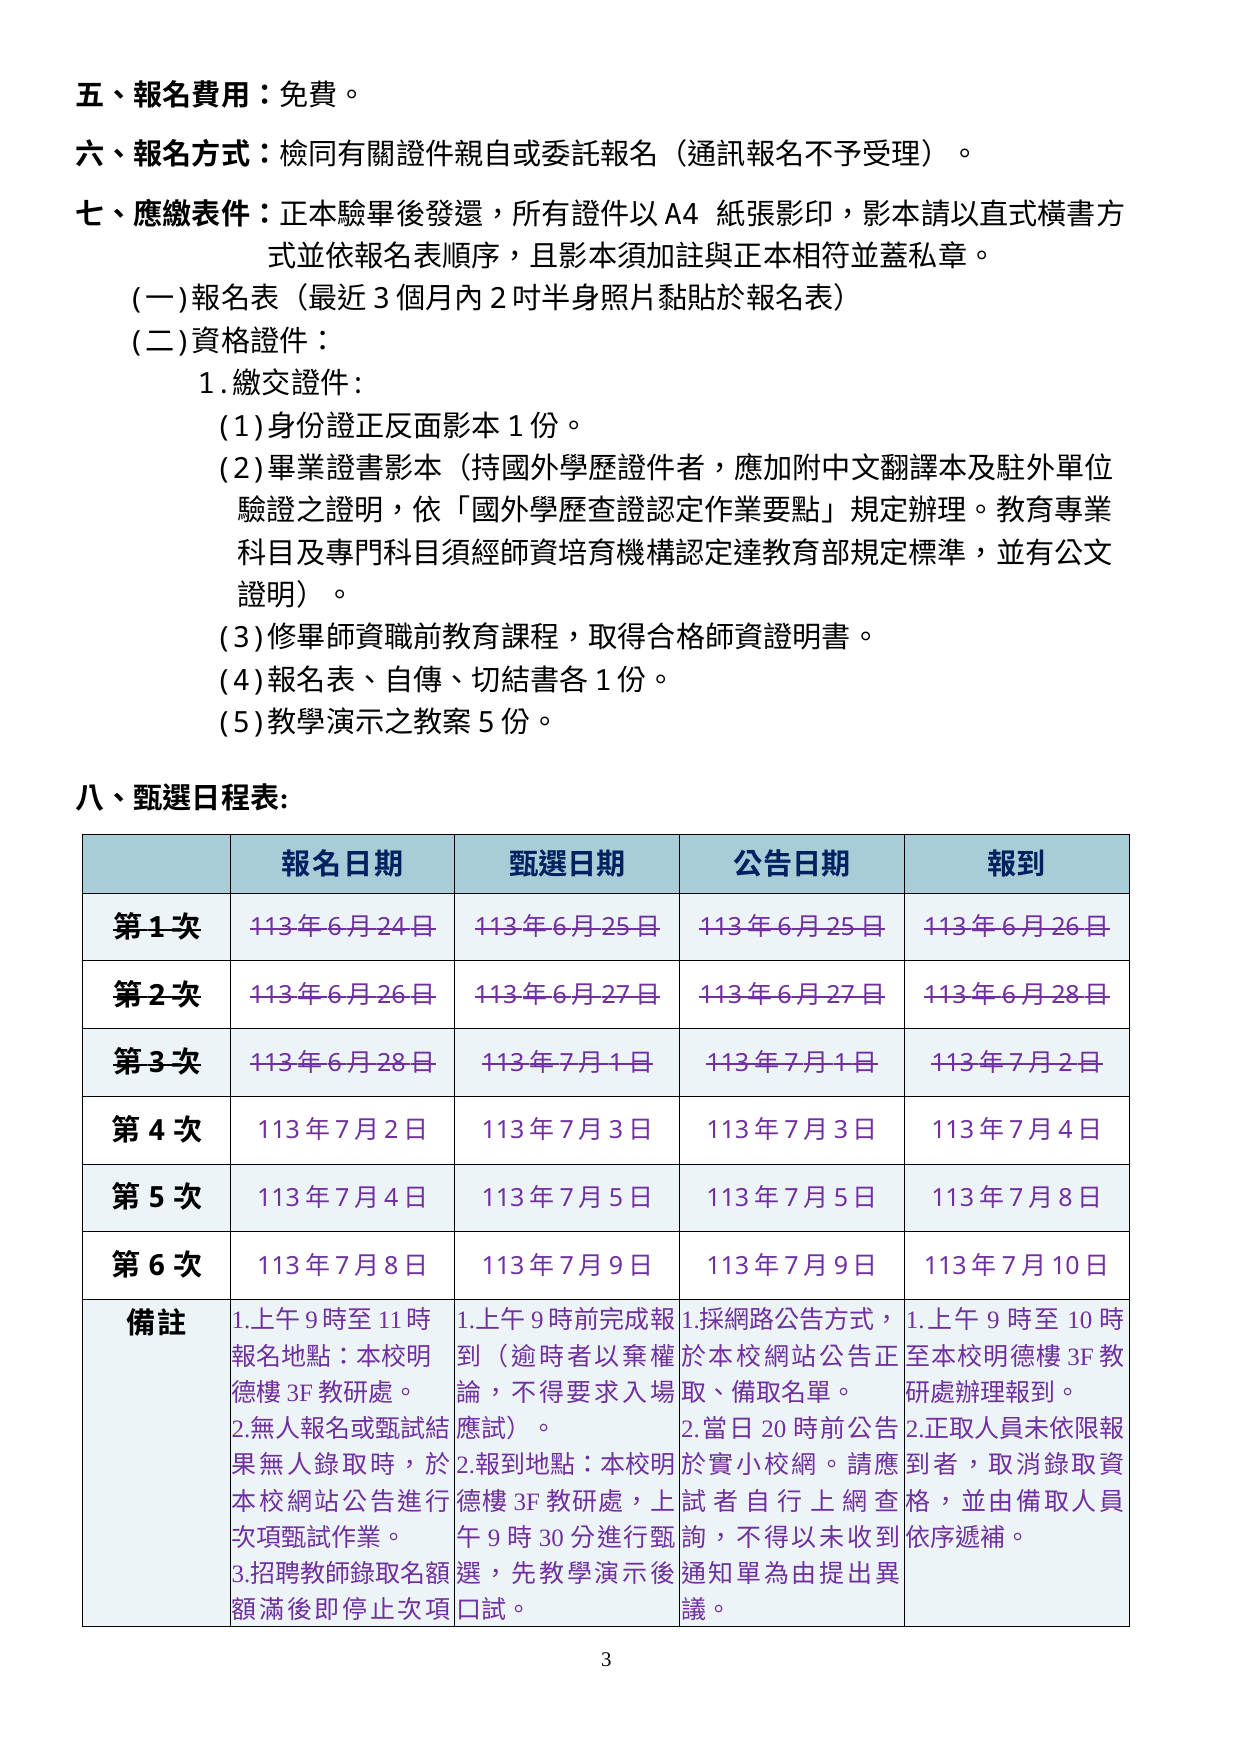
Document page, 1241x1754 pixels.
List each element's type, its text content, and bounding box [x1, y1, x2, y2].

table_cell 113年7月10日 [905, 1232, 1129, 1299]
table_cell 第1次 [83, 894, 230, 960]
table_cell 113年7月8日 [231, 1232, 454, 1299]
table_cell 113年7月9日 [455, 1232, 679, 1299]
table_cell 113年7月4日 [231, 1165, 454, 1231]
table_cell 113年7月1日 [680, 1029, 904, 1096]
table_cell 第2次 [83, 961, 230, 1028]
table_cell 113年6月27日 [455, 961, 679, 1028]
table_header 報到 [905, 835, 1129, 893]
table_header [83, 835, 230, 893]
table_cell 第6次 [83, 1232, 230, 1299]
table_cell 113年7月9日 [680, 1232, 904, 1299]
table_cell 113年6月27日 [680, 961, 904, 1028]
table_cell 1.上午9時前完成報到（逾時者以棄權論，不得要求入場應試）。 2.報到地點：本校明德樓3F教研處，上午9時30分進行甄選，先教學演示後口試。 [455, 1300, 679, 1626]
table_header 甄選日期 [455, 835, 679, 893]
text (1)身份證正反面影本1份。 [75, 402, 1137, 444]
table_cell 113年6月26日 [905, 894, 1129, 960]
table_cell 113年7月3日 [455, 1097, 679, 1163]
table_cell 113年7月1日 [455, 1029, 679, 1096]
table_cell 備註 [83, 1300, 230, 1626]
table_cell 113年7月2日 [231, 1097, 454, 1163]
table_cell 113年7月2日 [905, 1029, 1129, 1096]
text (一)報名表（最近3個月內2吋半身照片黏貼於報名表） [75, 275, 1137, 317]
text (二)資格證件： [75, 317, 1137, 360]
text 八、甄選日程表: [75, 775, 1137, 817]
table_cell 第5次 [83, 1165, 230, 1231]
table_cell 113年6月25日 [680, 894, 904, 960]
table_header 公告日期 [680, 835, 904, 893]
text (3)修畢師資職前教育課程，取得合格師資證明書。 [75, 614, 1137, 656]
table_cell 1.上午9時至10時至本校明德樓3F教研處辦理報到。 2.正取人員未依限報到者，取消錄取資格，並由備取人員依序遞補。 [905, 1300, 1129, 1626]
text 六、報名方式：檢同有關證件親自或委託報名（通訊報名不予受理）。 [75, 131, 1137, 173]
text 五、報名費用：免費。 [75, 72, 1137, 114]
text 七、應繳表件：正本驗畢後發還，所有證件以A4 紙張影印，影本請以直式橫書方 式並依報名表順序，且影本須加註與正本相符並蓋私章。 [75, 190, 1137, 275]
table_cell 113年7月3日 [680, 1097, 904, 1163]
table_cell 113年7月5日 [680, 1165, 904, 1231]
table_cell 113年6月26日 [231, 961, 454, 1028]
table_cell 第4次 [83, 1097, 230, 1163]
text 1.繳交證件: [75, 360, 1137, 402]
table_cell 113年7月5日 [455, 1165, 679, 1231]
table_cell 113年7月8日 [905, 1165, 1129, 1231]
table_cell 1.上午9時至11時 報名地點：本校明德樓3F教研處。 2.無人報名或甄試結果無人錄取時，於本校網站公告進行次項甄試作業。 3.招聘教師錄取名額額滿後即停止次項 [231, 1300, 454, 1626]
table_header 報名日期 [231, 835, 454, 893]
text (4)報名表、自傳、切結書各1份。 [75, 656, 1137, 698]
table_cell 113年7月4日 [905, 1097, 1129, 1163]
text (5)教學演示之教案5份。 [75, 698, 1137, 741]
table_cell 第3次 [83, 1029, 230, 1096]
table_cell 113年6月24日 [231, 894, 454, 960]
text (2)畢業證書影本（持國外學歷證件者，應加附中文翻譯本及駐外單位驗證之證明，依「國外學歷查證認定作業要點」規定辦理。教育專業科目及專門科目須經師資培育機構認定達教育部規定標準，並有公文證明）。 [75, 444, 1137, 614]
table_cell 113年6月28日 [231, 1029, 454, 1096]
table_cell 1.採網路公告方式，於本校網站公告正取、備取名單。 2.當日20時前公告於實小校網。請應試者自行上網查詢，不得以未收到通知單為由提出異議。 [680, 1300, 904, 1626]
table_cell 113年6月28日 [905, 961, 1129, 1028]
table_cell 113年6月25日 [455, 894, 679, 960]
